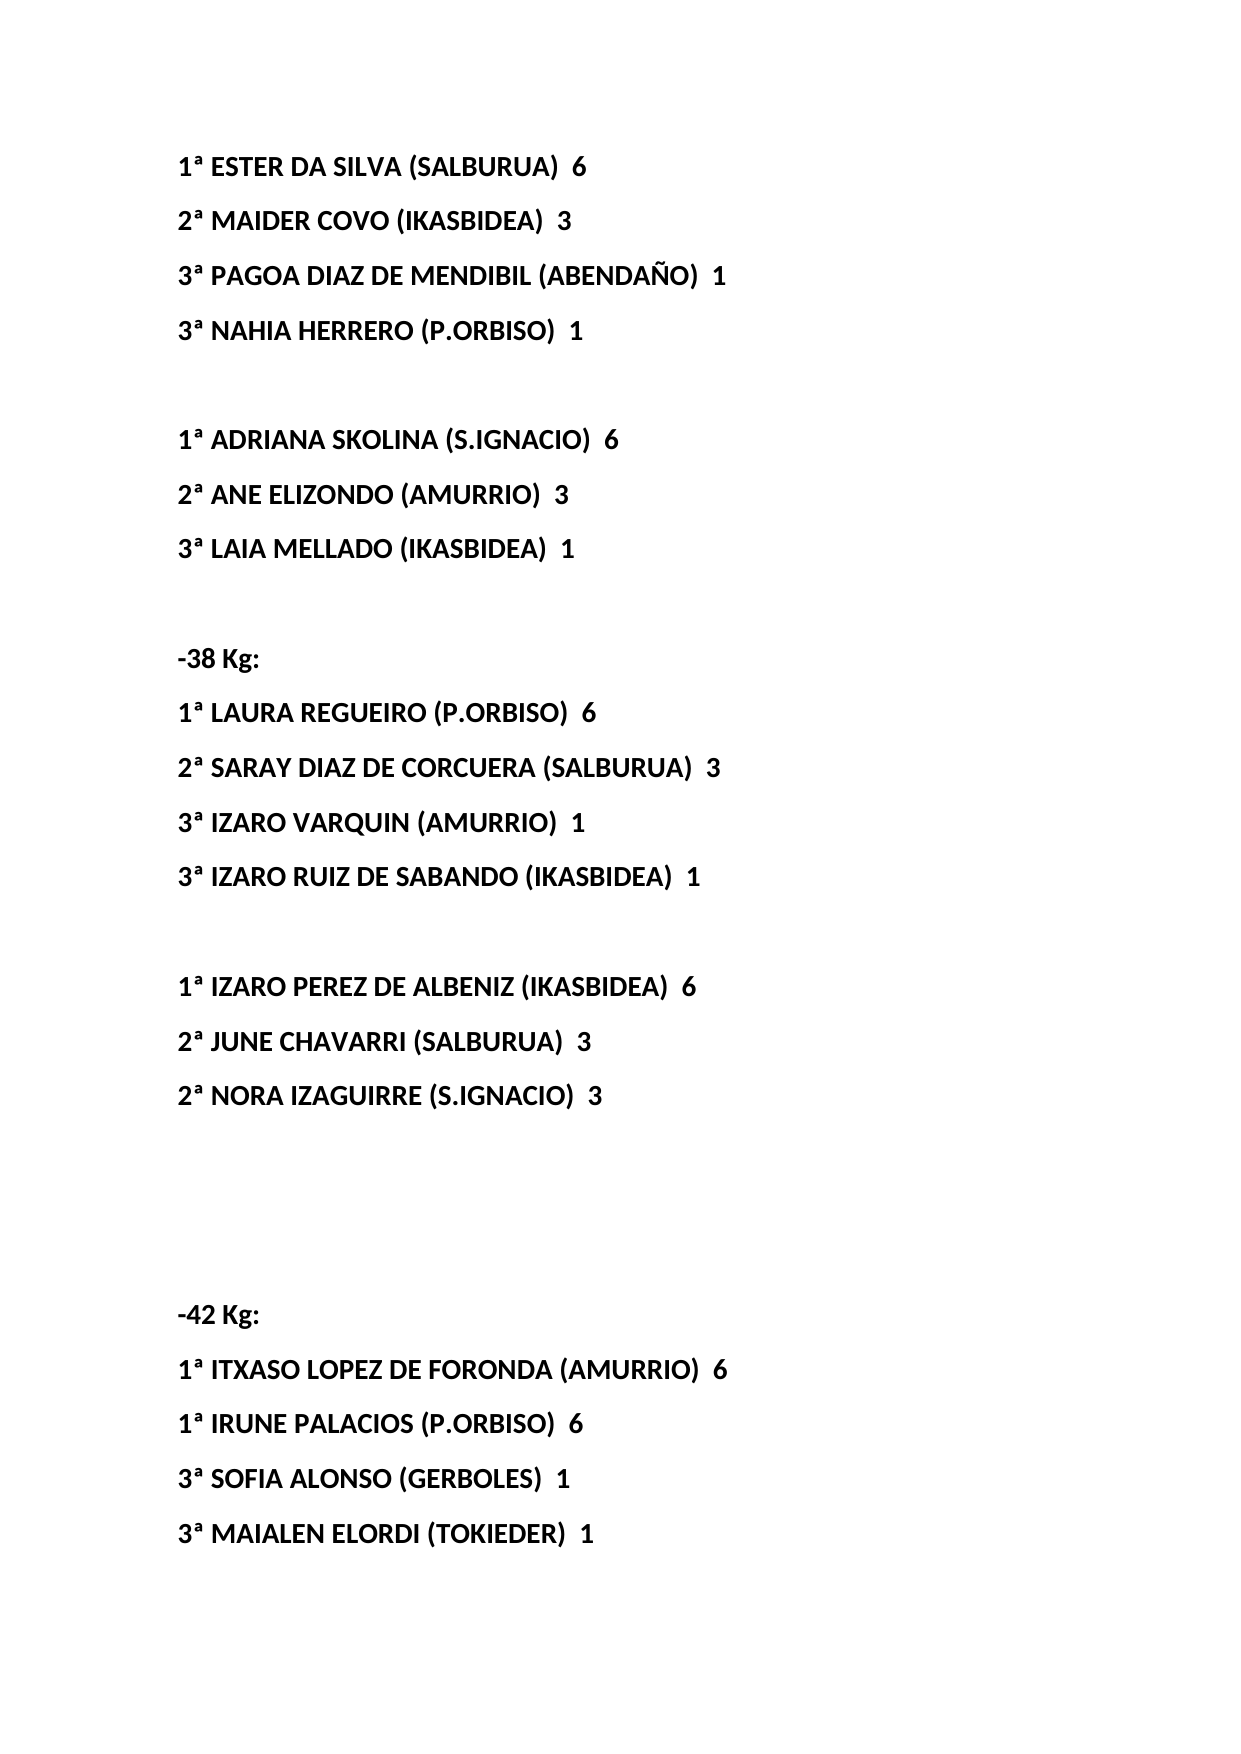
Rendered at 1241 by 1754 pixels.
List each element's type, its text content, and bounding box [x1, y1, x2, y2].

text 3ª IZARO RUIZ DE SABANDO (IKASBIDEA) 1 [177, 858, 1063, 894]
text 3ª LAIA MELLADO (IKASBIDEA) 1 [177, 530, 1063, 566]
text 1ª IRUNE PALACIOS (P.ORBISO) 6 [177, 1405, 1063, 1441]
text 2ª MAIDER COVO (IKASBIDEA) 3 [177, 202, 1063, 238]
text 1ª IZARO PEREZ DE ALBENIZ (IKASBIDEA) 6 [177, 968, 1063, 1003]
text -38 Kg: [177, 640, 1063, 675]
text 2ª ANE ELIZONDO (AMURRIO) 3 [177, 476, 1063, 511]
text 2ª SARAY DIAZ DE CORCUERA (SALBURUA) 3 [177, 749, 1063, 785]
text 1ª LAURA REGUEIRO (P.ORBISO) 6 [177, 694, 1063, 730]
text 2ª JUNE CHAVARRI (SALBURUA) 3 [177, 1023, 1063, 1058]
text 1ª ADRIANA SKOLINA (S.IGNACIO) 6 [177, 421, 1063, 457]
text 1ª ITXASO LOPEZ DE FORONDA (AMURRIO) 6 [177, 1351, 1063, 1386]
text 1ª ESTER DA SILVA (SALBURUA) 6 [177, 148, 1063, 183]
text 3ª IZARO VARQUIN (AMURRIO) 1 [177, 804, 1063, 839]
text 3ª SOFIA ALONSO (GERBOLES) 1 [177, 1460, 1063, 1496]
text 3ª MAIALEN ELORDI (TOKIEDER) 1 [177, 1515, 1063, 1550]
text 3ª PAGOA DIAZ DE MENDIBIL (ABENDAÑO) 1 [177, 257, 1063, 293]
text -42 Kg: [177, 1296, 1063, 1332]
text 2ª NORA IZAGUIRRE (S.IGNACIO) 3 [177, 1077, 1063, 1113]
text 3ª NAHIA HERRERO (P.ORBISO) 1 [177, 312, 1063, 347]
